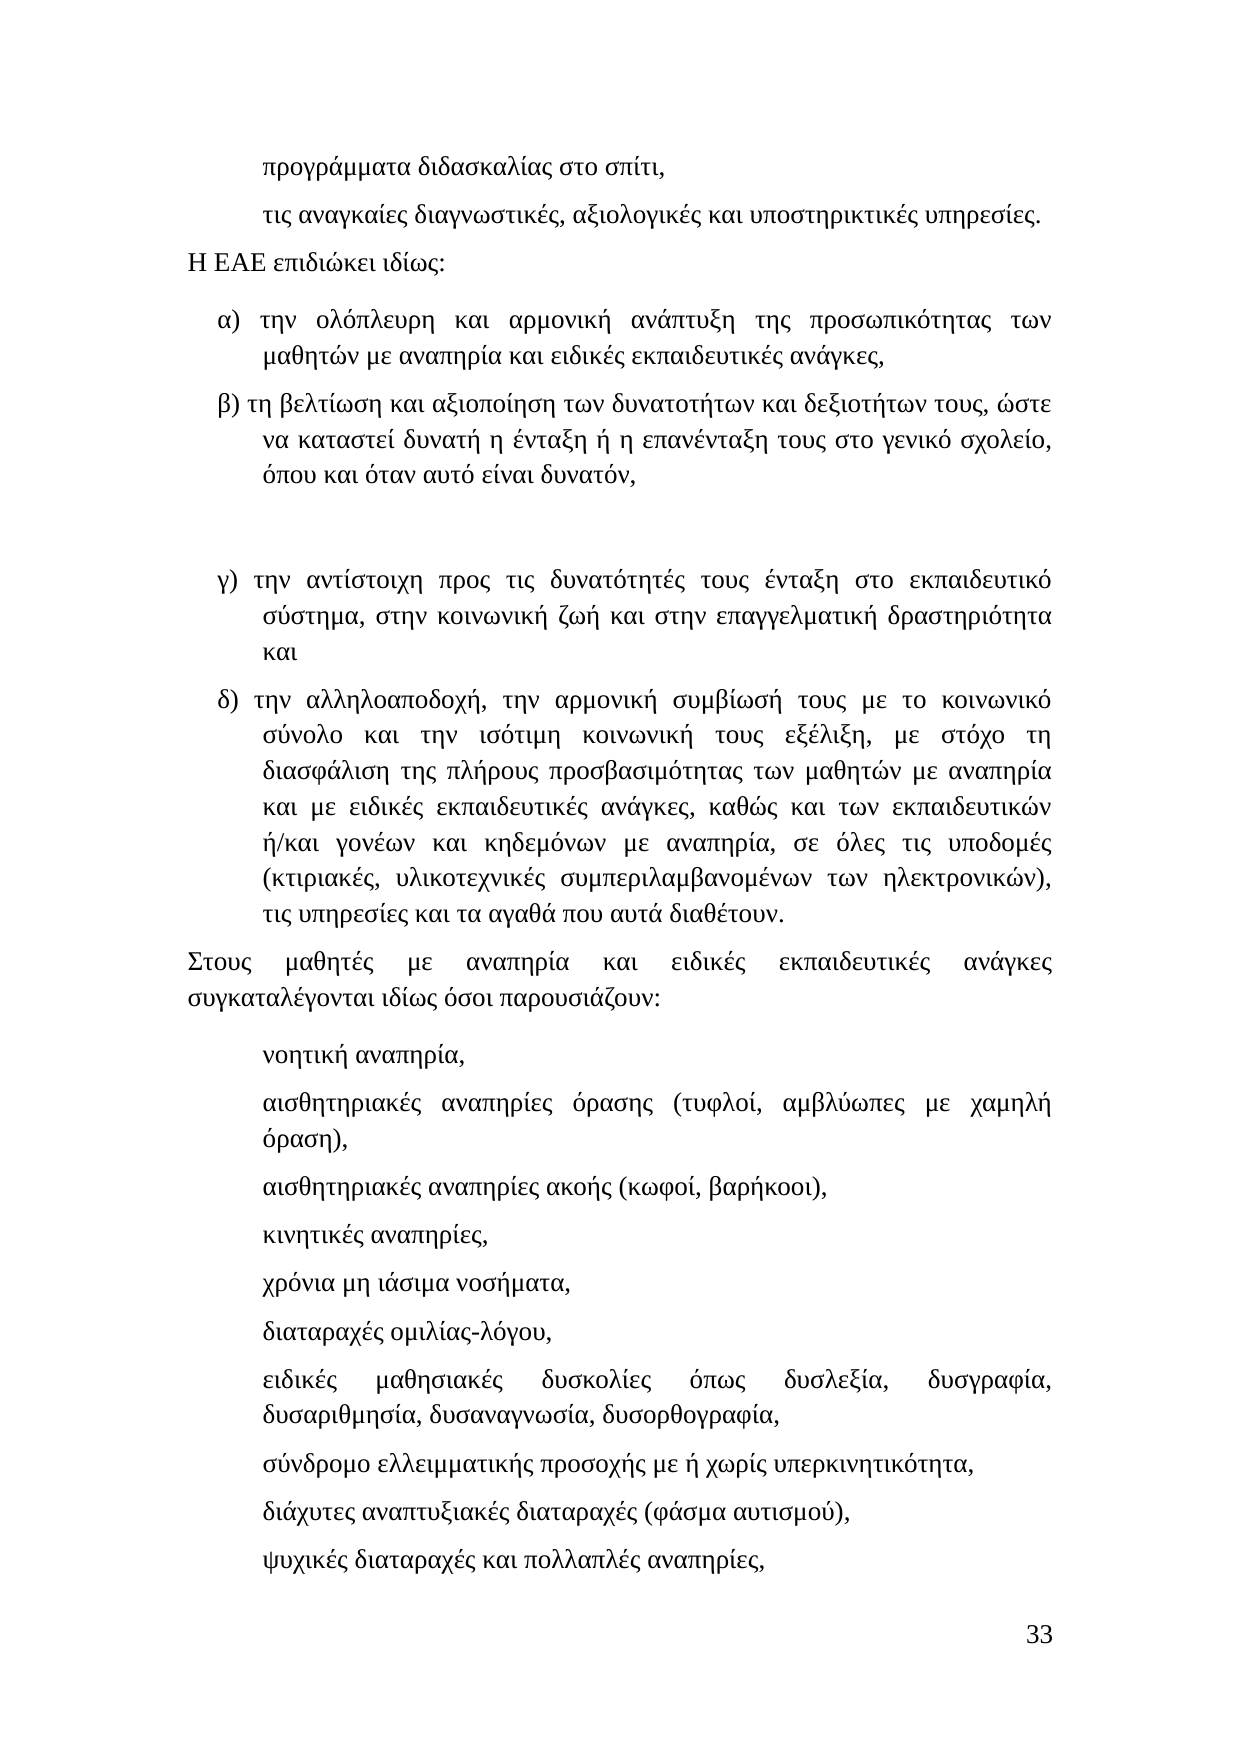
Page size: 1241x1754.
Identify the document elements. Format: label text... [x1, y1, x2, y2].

text προγράμματα διδασκαλίας στο σπίτι, [262, 150, 1053, 181]
text αισθητηριακές αναπηρίες όρασης (τυφλοί, αμβλύωπες με χαμηλή όραση), [262, 1086, 1053, 1153]
text διάχυτες αναπτυξιακές διαταραχές (φάσμα αυτισμού), [262, 1495, 1053, 1526]
text γ) την αντίστοιχη προς τις δυνατότητές τους ένταξη στο εκπαιδευτικό σύστημα, στην κοινωνική ζωή και στην επαγγελματική δραστηριότητα και [217, 563, 1053, 666]
text Στους μαθητές με αναπηρία και ειδικές εκπαιδευτικές ανάγκες συγκαταλέγονται ιδίως όσοι παρουσιάζουν: [187, 946, 1053, 1012]
text σύνδρομο ελλειμματικής προσοχής με ή χωρίς υπερκινητικότητα, [262, 1447, 1053, 1478]
text α) την ολόπλευρη και αρμονική ανάπτυξη της προσωπικότητας των μαθητών με αναπηρία και ειδικές εκπαιδευτικές ανάγκες, [217, 303, 1053, 370]
text νοητική αναπηρία, [262, 1038, 1053, 1069]
text ειδικές μαθησιακές δυσκολίες όπως δυσλεξία, δυσγραφία, δυσαριθμησία, δυσαναγνωσία, δυσορθογραφία, [262, 1363, 1053, 1430]
text κινητικές αναπηρίες, [262, 1218, 1053, 1249]
text διαταραχές ομιλίας-λόγου, [262, 1315, 1053, 1346]
text Η ΕΑΕ επιδιώκει ιδίως: [187, 246, 1053, 278]
text χρόνια μη ιάσιμα νοσήματα, [262, 1266, 1053, 1298]
text ψυχικές διαταραχές και πολλαπλές αναπηρίες, [262, 1543, 1053, 1574]
text β) τη βελτίωση και αξιοποίηση των δυνατοτήτων και δεξιοτήτων τους, ώστε να καταστεί δυνατή η ένταξη ή η επανένταξη τους στο γενικό σχολείο, όπου και όταν αυτό είναι δυνατόν, [217, 387, 1053, 489]
text τις αναγκαίες διαγνωστικές, αξιολογικές και υποστηρικτικές υπηρεσίες. [262, 198, 1053, 229]
text αισθητηριακές αναπηρίες ακοής (κωφοί, βαρήκοοι), [262, 1170, 1053, 1201]
text δ) την αλληλοαποδοχή, την αρμονική συμβίωσή τους με το κοινωνικό σύνολο και την ισότιμη κοινωνική τους εξέλιξη, με στόχο τη διασφάλιση της πλήρους προσβασιμότητας των μαθητών με αναπηρία και με ειδικές εκπαιδευτικές ανάγκες, καθώς και των εκπαιδευτικών ή/και γονέων και κηδεμόνων με αναπηρία, σε όλες τις υποδομές (κτιριακές, υλικοτεχνικές συμπεριλαμβανομένων των ηλεκτρονικών), τις υπηρεσίες και τα αγαθά που αυτά διαθέτουν. [217, 683, 1053, 928]
